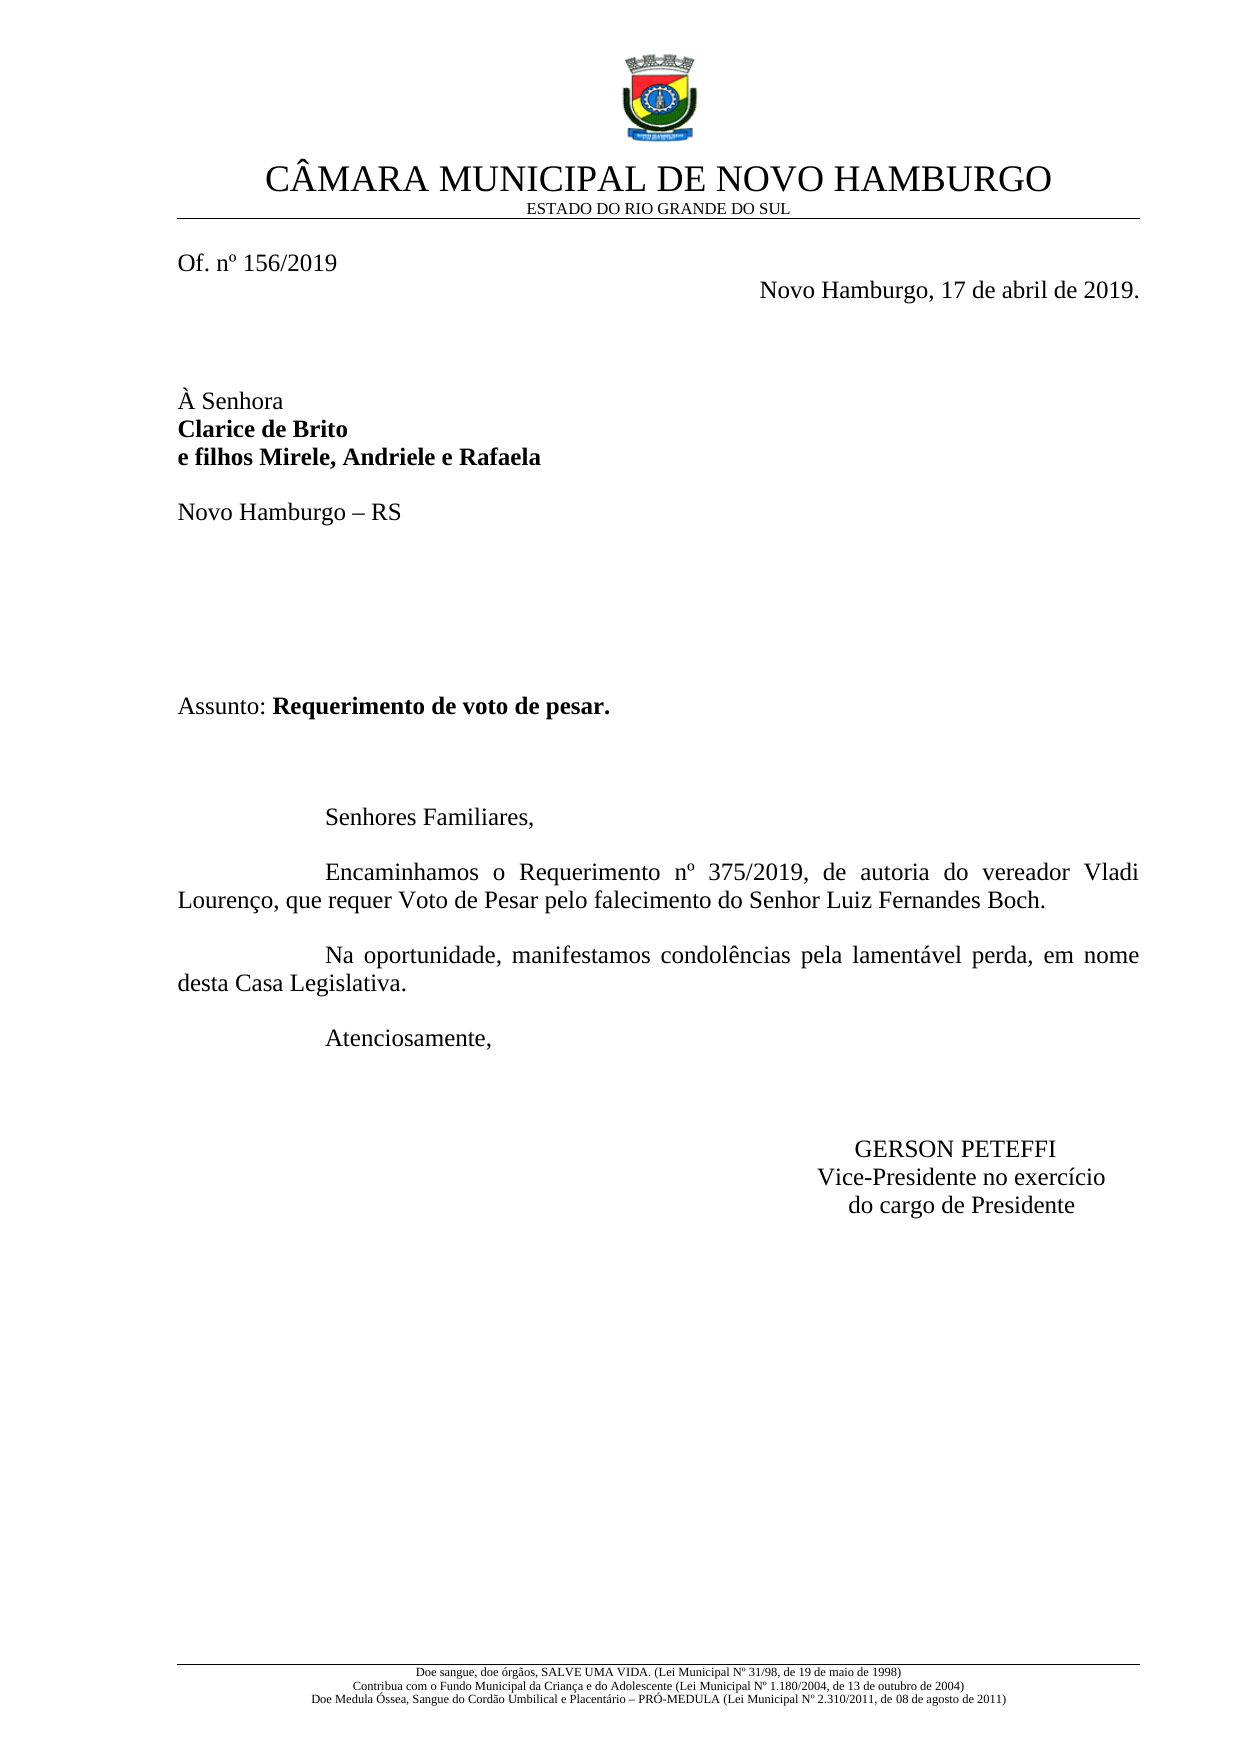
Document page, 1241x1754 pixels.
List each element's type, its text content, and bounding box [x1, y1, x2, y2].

text Clarice de Brito [177, 415, 1140, 443]
text Novo Hamburgo, 17 de abril de 2019. [177, 276, 1140, 304]
text Senhores Familiares, [177, 803, 1140, 831]
text e filhos Mirele, Andriele e Rafaela [177, 443, 1140, 470]
text Na oportunidade, manifestamos condolências pela lamentável perda, em nome desta Casa Legislativa. [177, 941, 1140, 997]
text GERSON PETEFFI [179, 1135, 1140, 1163]
text Assunto: Requerimento de voto de pesar. [177, 692, 1140, 720]
text Vice-Presidente no exercício [179, 1163, 1140, 1191]
text do cargo de Presidente [179, 1191, 1140, 1218]
text Novo Hamburgo – RS [177, 498, 1140, 526]
picture [616, 47, 701, 146]
text À Senhora [177, 387, 1140, 415]
text Of. nº 156/2019 [177, 249, 1140, 276]
text Atenciosamente, [177, 1024, 1140, 1052]
text Encaminhamos o Requerimento nº 375/2019, de autoria do vereador Vladi Lourenço, que requer Voto de Pesar pelo falecimento do Senhor Luiz Fernandes Boch. [177, 858, 1140, 914]
